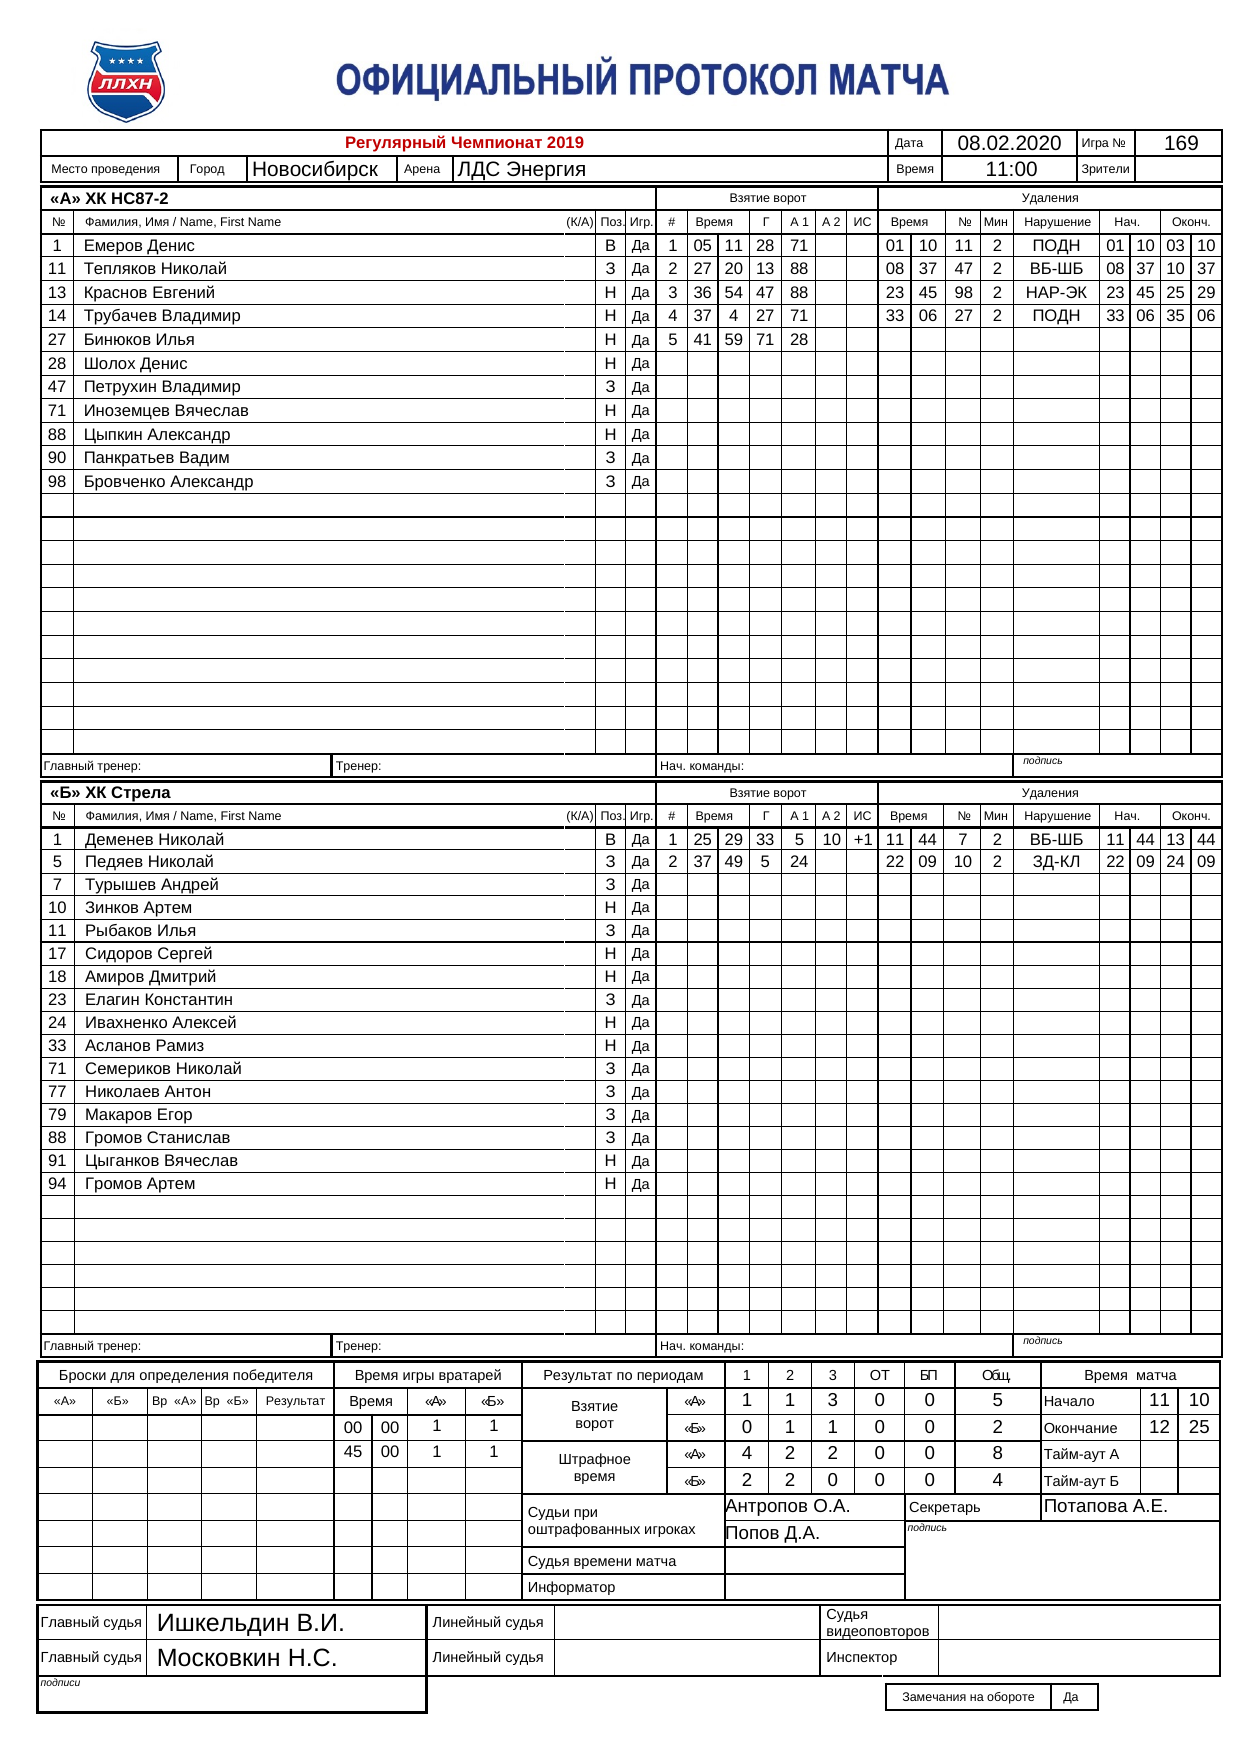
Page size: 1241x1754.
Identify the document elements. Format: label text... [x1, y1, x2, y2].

table_cell Линейный судья [428, 1640, 554, 1675]
table_cell [750, 470, 781, 493]
table_cell [202, 1416, 256, 1440]
table_cell 47 [750, 281, 781, 303]
table_cell [847, 1081, 877, 1103]
table_cell [148, 1416, 201, 1440]
table_cell Г [750, 211, 781, 233]
table_cell [750, 1242, 781, 1264]
table_cell 1 [657, 235, 687, 256]
table_cell [782, 588, 815, 611]
table_cell [596, 565, 625, 587]
table_cell [1100, 1104, 1129, 1126]
table_cell [657, 1219, 687, 1241]
table_cell [1192, 399, 1221, 422]
table_cell [565, 494, 595, 516]
table_cell [847, 730, 877, 753]
table_cell [565, 328, 595, 351]
table_cell [1100, 989, 1129, 1011]
table_cell [626, 612, 655, 634]
table_cell [1100, 470, 1129, 493]
table_cell [750, 588, 781, 611]
table_cell [816, 235, 846, 256]
table_cell [688, 399, 717, 422]
table_cell [912, 1150, 943, 1172]
table_cell [688, 683, 717, 706]
table_cell [750, 1196, 781, 1218]
table_cell [1100, 659, 1129, 682]
table_cell [944, 920, 980, 941]
table_header Регулярный Чемпионат 2019 [42, 131, 887, 155]
table_cell 0 [905, 1389, 954, 1413]
table_cell [883, 1677, 1220, 1681]
table_cell [944, 896, 980, 918]
table_cell 13 [1161, 829, 1190, 849]
table_cell [782, 1288, 815, 1310]
table_cell [946, 518, 980, 540]
table_cell [879, 943, 910, 964]
table_cell [946, 399, 980, 422]
table_cell [782, 1311, 815, 1333]
table_cell [847, 541, 877, 564]
table_cell [1014, 943, 1099, 964]
table_cell 27 [42, 328, 73, 351]
table_cell [42, 1219, 74, 1241]
table_cell [1014, 352, 1099, 374]
table_cell [202, 1521, 256, 1546]
table_cell [879, 1173, 910, 1195]
table_cell [816, 541, 846, 564]
table_cell [1179, 1468, 1219, 1493]
table_cell [148, 1468, 201, 1493]
table_cell ВБ-ШБ [1014, 257, 1099, 280]
table_cell Город [179, 157, 246, 181]
table_cell [626, 565, 655, 587]
table_cell [847, 920, 877, 941]
table_cell Краснов Евгений [74, 281, 564, 303]
table_cell Да [626, 829, 655, 849]
table_cell [1014, 612, 1099, 634]
table_cell 01 [879, 235, 910, 256]
table_cell [202, 1441, 256, 1467]
table_cell [912, 896, 943, 918]
table_cell [847, 1104, 877, 1126]
table_cell [1161, 707, 1190, 729]
table_cell [565, 896, 595, 918]
table_cell [1014, 1058, 1099, 1079]
table_cell [1014, 494, 1099, 516]
table_cell [565, 1311, 595, 1333]
table_cell [879, 470, 910, 493]
table_cell [879, 659, 910, 682]
table_cell [1131, 328, 1160, 351]
table_cell Да [626, 328, 655, 351]
table_cell [1014, 1127, 1099, 1149]
table_cell [565, 659, 595, 682]
table_cell ВБ-ШБ [1014, 829, 1099, 849]
table_cell [719, 541, 749, 564]
table_cell [1100, 636, 1129, 658]
table_cell [335, 1494, 371, 1520]
table_cell [719, 612, 749, 634]
table_cell [657, 612, 687, 634]
table_cell [1192, 588, 1221, 611]
table_cell 88 [782, 281, 815, 303]
table_cell [1100, 920, 1129, 941]
table_cell [202, 1494, 256, 1520]
table_cell [74, 636, 564, 658]
table_cell 10 [1192, 235, 1221, 256]
table_cell [981, 920, 1013, 941]
table_cell 22 [879, 850, 910, 872]
table_cell [750, 730, 781, 753]
table_cell [912, 1265, 943, 1287]
table_cell 45 [335, 1441, 371, 1467]
table_cell [1192, 1035, 1221, 1057]
table_cell [981, 588, 1013, 611]
table_cell [148, 1574, 201, 1599]
table_cell В [596, 235, 625, 256]
table_cell [847, 943, 877, 964]
table_cell [1161, 494, 1190, 516]
table_cell [596, 683, 625, 706]
table_cell 5 [657, 328, 687, 351]
table_cell [816, 1219, 846, 1241]
table_cell [782, 446, 815, 469]
table_cell [847, 874, 877, 895]
table_cell [912, 518, 945, 540]
table_cell [782, 518, 815, 540]
table_cell [93, 1521, 147, 1546]
table_cell [596, 612, 625, 634]
table_cell Н [596, 943, 625, 964]
table_cell [1014, 730, 1099, 753]
table_cell [912, 1173, 943, 1195]
table_cell 79 [42, 1104, 74, 1126]
table_cell (К/А) [565, 211, 595, 233]
table_cell 10 [1161, 257, 1190, 280]
table_header Взятие ворот [657, 783, 877, 803]
table_cell [1192, 636, 1221, 658]
table_cell [981, 1265, 1013, 1287]
table_cell Антропов О.А. [726, 1495, 904, 1520]
table_cell [1192, 1173, 1221, 1195]
table_cell [981, 1196, 1013, 1218]
table_cell [1161, 565, 1190, 587]
table_cell [688, 730, 717, 753]
table_cell Да [626, 1150, 655, 1172]
table_cell НАР-ЭК [1014, 281, 1099, 303]
table_cell [657, 920, 687, 941]
table_cell [1161, 896, 1190, 918]
table_cell 1 [769, 1415, 811, 1440]
table_cell [816, 257, 846, 280]
table_cell «А» [668, 1442, 724, 1467]
table_cell 10 [1179, 1389, 1219, 1413]
table_cell 47 [42, 376, 73, 398]
table_cell [981, 494, 1013, 516]
table_cell Педяев Николай [75, 850, 564, 872]
table_cell [1192, 1288, 1221, 1310]
table_cell [1014, 1035, 1099, 1057]
table_cell [719, 1173, 749, 1195]
table_cell [42, 1242, 74, 1264]
table_cell [688, 707, 717, 729]
table_cell [1100, 1311, 1129, 1333]
table_cell Главный судья [39, 1606, 146, 1639]
table_cell 0 [855, 1389, 904, 1413]
table_cell [782, 1265, 815, 1287]
table_cell 0 [905, 1442, 954, 1467]
table_cell 05 [688, 235, 717, 256]
table_cell [1100, 446, 1129, 469]
table_cell Фамилия, Имя / Name, First Name [74, 211, 565, 233]
table_cell 29 [719, 829, 749, 849]
table_cell [1014, 707, 1099, 729]
table_cell [1192, 1104, 1221, 1126]
table_cell [750, 352, 781, 374]
table_cell [565, 707, 595, 729]
table_cell [782, 1058, 815, 1079]
table_cell [1131, 1104, 1160, 1126]
table_cell [1131, 1012, 1160, 1033]
table_cell 06 [1192, 305, 1221, 327]
table_cell [912, 446, 945, 469]
table_cell [816, 943, 846, 964]
table_cell [750, 707, 781, 729]
table_cell [847, 281, 877, 303]
table_cell [946, 423, 980, 445]
table_cell [879, 1104, 910, 1126]
table_cell [688, 943, 717, 964]
table_cell [1014, 1104, 1099, 1126]
table_cell 7 [944, 829, 980, 849]
table_cell [565, 920, 595, 941]
table_cell 45 [912, 281, 945, 303]
table_cell [1192, 874, 1221, 895]
table_cell [750, 541, 781, 564]
table_cell [719, 943, 749, 964]
table_cell [879, 423, 910, 445]
table_cell [596, 1311, 625, 1333]
table_cell [373, 1574, 407, 1599]
table_cell [912, 1035, 943, 1057]
table_cell [879, 920, 910, 941]
table_cell 44 [1131, 829, 1160, 849]
table_cell [1161, 1265, 1190, 1287]
table_cell [1014, 1012, 1099, 1033]
table_cell [373, 1494, 407, 1520]
table_cell 1 [769, 1389, 811, 1413]
table_cell 11 [1141, 1389, 1177, 1413]
table_cell [816, 518, 846, 540]
table_cell [1161, 659, 1190, 682]
table_header 2 [769, 1363, 811, 1387]
table_cell [1131, 920, 1160, 941]
table_cell Да [626, 399, 655, 422]
table_cell [981, 874, 1013, 895]
table_cell Время [879, 805, 943, 826]
table_cell [847, 1288, 877, 1310]
table_cell [1131, 1035, 1160, 1057]
table_cell [408, 1521, 465, 1546]
table_cell [981, 659, 1013, 682]
table_cell 2 [981, 257, 1013, 280]
table_cell [1100, 423, 1129, 445]
table_cell [335, 1521, 371, 1546]
table_cell [75, 1311, 564, 1333]
table_cell 27 [946, 305, 980, 327]
table_cell [816, 588, 846, 611]
table_cell [816, 494, 846, 516]
table_cell [565, 376, 595, 398]
table_cell [782, 896, 815, 918]
table_cell [981, 328, 1013, 351]
table_cell [565, 966, 595, 987]
table_cell ИС [847, 805, 877, 826]
table_cell «Б» [668, 1415, 724, 1440]
table_header Броски для определения победителя [39, 1363, 333, 1387]
table_cell [373, 1547, 407, 1573]
table_cell [626, 1219, 655, 1241]
table_cell [912, 470, 945, 493]
table_cell [202, 1547, 256, 1573]
table_cell [879, 376, 910, 398]
table_cell [816, 683, 846, 706]
table_cell [750, 659, 781, 682]
table_cell [847, 235, 877, 256]
table_cell [688, 446, 717, 469]
table_cell А 2 [816, 211, 846, 233]
table_cell [1131, 683, 1160, 706]
table_cell 03 [1161, 235, 1190, 256]
table_cell Начало [1042, 1389, 1140, 1413]
table_cell 2 [726, 1468, 768, 1493]
table_cell [657, 1173, 687, 1195]
table_cell [726, 1548, 904, 1573]
table_cell [373, 1521, 407, 1546]
table_cell [782, 943, 815, 964]
table_cell [847, 328, 877, 351]
table_cell [688, 896, 717, 918]
table_cell [879, 565, 910, 587]
table_cell [847, 1196, 877, 1218]
table_cell [847, 399, 877, 422]
table_cell [750, 1311, 781, 1333]
table_cell [596, 730, 625, 753]
table_cell # [657, 805, 687, 826]
table_cell [944, 1104, 980, 1126]
table_cell [688, 1150, 717, 1172]
table_cell [565, 235, 595, 256]
table_cell [75, 1288, 564, 1310]
table_cell [847, 1058, 877, 1079]
table_cell 28 [782, 328, 815, 351]
table_cell 98 [946, 281, 980, 303]
table_cell [1192, 1311, 1221, 1333]
table_cell [782, 1012, 815, 1033]
table_cell [750, 1265, 781, 1287]
table_cell Вр «А» [148, 1389, 201, 1413]
table_cell [981, 1173, 1013, 1195]
table_header Время матча [1042, 1363, 1219, 1387]
table_cell [657, 494, 687, 516]
table_cell [1100, 328, 1129, 351]
table_cell 47 [946, 257, 980, 280]
table_cell [1131, 659, 1160, 682]
table_cell [847, 612, 877, 634]
table_cell 71 [42, 1058, 74, 1079]
table_cell [816, 612, 846, 634]
table_cell [596, 1265, 625, 1287]
table_cell [847, 470, 877, 493]
table_cell [816, 281, 846, 303]
table_cell [1136, 157, 1221, 181]
table_cell [981, 1081, 1013, 1103]
table_cell [816, 874, 846, 895]
table_cell [688, 588, 717, 611]
table_cell [1161, 588, 1190, 611]
table_cell [719, 659, 749, 682]
table_cell [202, 1468, 256, 1493]
table_cell [782, 470, 815, 493]
table_cell [782, 612, 815, 634]
table_cell [946, 376, 980, 398]
table_cell [981, 1104, 1013, 1126]
table_cell [42, 1265, 74, 1287]
table_cell [946, 565, 980, 587]
table_cell [626, 636, 655, 658]
table_cell [750, 1288, 781, 1310]
table_cell [782, 874, 815, 895]
table_cell [719, 1265, 749, 1287]
table_cell [981, 399, 1013, 422]
table_cell З [596, 257, 625, 280]
table_cell [981, 1219, 1013, 1241]
table_cell 3 [657, 281, 687, 303]
table_cell [688, 659, 717, 682]
table_cell [565, 588, 595, 611]
table_cell [148, 1547, 201, 1573]
table_cell [782, 352, 815, 374]
table_cell [981, 1288, 1013, 1310]
table_cell [719, 1311, 749, 1333]
table_cell [657, 943, 687, 964]
table_header Игра № [1078, 131, 1134, 155]
table_cell [1131, 565, 1160, 587]
table_cell [657, 874, 687, 895]
table_cell [1192, 1265, 1221, 1287]
table_header Результат по периодам [523, 1363, 724, 1387]
table_cell Трубачев Владимир [74, 305, 564, 327]
table_cell Н [596, 305, 625, 327]
table_cell [946, 588, 980, 611]
table_cell [408, 1468, 465, 1493]
table_cell [750, 446, 781, 469]
table_cell Результат [257, 1389, 333, 1413]
table_cell Тайм-аут Б [1042, 1468, 1140, 1493]
table_cell 1 [726, 1389, 768, 1413]
table_cell [74, 730, 564, 753]
table_cell Судьи при оштрафованных игроках [523, 1495, 724, 1546]
table_cell З [596, 850, 625, 872]
table_cell Судья времени матча [523, 1548, 724, 1573]
table_cell [816, 565, 846, 587]
table_cell [750, 943, 781, 964]
table_cell [816, 399, 846, 422]
table_cell [39, 1441, 92, 1467]
table_header Взятие ворот [657, 188, 877, 209]
table_cell 00 [373, 1441, 407, 1467]
table_cell [1161, 1311, 1190, 1333]
table_cell [939, 1640, 1219, 1675]
table_cell [1014, 1242, 1099, 1264]
table_cell [1014, 1081, 1099, 1103]
table_cell [750, 518, 781, 540]
table_cell Панкратьев Вадим [74, 446, 564, 469]
table_cell [912, 352, 945, 374]
table_cell [750, 1058, 781, 1079]
table_cell [75, 1242, 564, 1264]
table_cell Асланов Рамиз [75, 1035, 564, 1057]
table_cell [816, 1288, 846, 1310]
table_cell [981, 518, 1013, 540]
table_cell [750, 1012, 781, 1033]
table_cell [93, 1574, 147, 1599]
table_cell ПОДН [1014, 305, 1099, 327]
table_cell [750, 920, 781, 941]
table_cell З [596, 1127, 625, 1149]
table_cell [565, 423, 595, 445]
table_cell [944, 943, 980, 964]
table_cell [1131, 399, 1160, 422]
table_cell [912, 683, 945, 706]
table_cell [688, 636, 717, 658]
table_cell [596, 588, 625, 611]
table_cell 71 [42, 399, 73, 422]
table_cell 06 [912, 305, 945, 327]
table_cell [719, 730, 749, 753]
table_cell Время [688, 211, 749, 233]
table_cell [657, 565, 687, 587]
table_cell 33 [1100, 305, 1129, 327]
table_cell [1014, 989, 1099, 1011]
table_cell [626, 588, 655, 611]
table_cell [879, 1265, 910, 1287]
table_cell [42, 730, 73, 753]
table_cell 18 [42, 966, 74, 987]
table_cell [981, 565, 1013, 587]
table_cell Мин [981, 211, 1013, 233]
table_cell 2 [769, 1442, 811, 1467]
table_cell [750, 1127, 781, 1149]
table_cell [74, 683, 564, 706]
table_cell [912, 612, 945, 634]
table_cell [946, 636, 980, 658]
picture [5, 28, 1179, 129]
table_cell [565, 281, 595, 303]
table_cell [42, 707, 73, 729]
table_cell [847, 989, 877, 1011]
table_cell [782, 1196, 815, 1218]
table_cell [657, 376, 687, 398]
table_cell Тренер: [333, 755, 655, 776]
table_cell [1192, 494, 1221, 516]
table_cell [750, 399, 781, 422]
table_cell 27 [750, 305, 781, 327]
table_cell 23 [42, 989, 74, 1011]
table_cell [1161, 328, 1190, 351]
table_cell [912, 1242, 943, 1264]
table_cell [981, 612, 1013, 634]
table_cell [847, 707, 877, 729]
table_cell [466, 1574, 521, 1599]
table_cell [847, 1242, 877, 1264]
table_cell Время [889, 157, 941, 181]
table_cell [93, 1468, 147, 1493]
table_cell [1014, 518, 1099, 540]
table_cell [944, 1311, 980, 1333]
table_cell [944, 1081, 980, 1103]
table_cell 08 [879, 257, 910, 280]
table_cell [565, 257, 595, 280]
table_cell 28 [42, 352, 73, 374]
table_cell [596, 636, 625, 658]
table_cell [1100, 1196, 1129, 1218]
table_cell [1014, 541, 1099, 564]
table_cell Окончание [1042, 1415, 1140, 1440]
table_cell [148, 1441, 201, 1467]
table_cell [782, 707, 815, 729]
table_cell [688, 565, 717, 587]
table_cell [1131, 943, 1160, 964]
table_cell [688, 376, 717, 398]
table_cell [912, 1196, 943, 1218]
table_cell [688, 1035, 717, 1057]
table_cell [750, 636, 781, 658]
table_header «А» ХК HC87-2 [42, 188, 655, 209]
table_cell 00 [335, 1416, 371, 1440]
table_cell Н [596, 1035, 625, 1057]
table_cell 2 [657, 257, 687, 280]
table_cell [466, 1494, 521, 1520]
table_cell 88 [42, 423, 73, 445]
table_cell Н [596, 423, 625, 445]
table_cell Н [596, 1012, 625, 1033]
table_cell [555, 1640, 819, 1675]
table_cell [1131, 966, 1160, 987]
table_cell Тепляков Николай [74, 257, 564, 280]
table_cell [912, 1058, 943, 1079]
table_cell подписи [39, 1677, 425, 1711]
table_cell подпись [1014, 755, 1221, 776]
table_cell [565, 1081, 595, 1103]
table_cell Ишкельдин В.И. [147, 1606, 425, 1639]
table_cell [626, 1311, 655, 1333]
table_cell [719, 1104, 749, 1126]
table_cell [912, 1081, 943, 1103]
table_cell Нарушение [1014, 211, 1099, 233]
table_cell [719, 1035, 749, 1057]
table_cell [565, 683, 595, 706]
table_cell [719, 989, 749, 1011]
table_cell [1100, 565, 1129, 587]
table_cell [1161, 1288, 1190, 1310]
table_cell [1100, 1035, 1129, 1057]
table_cell Да [626, 1012, 655, 1033]
table_header ОТ [855, 1363, 904, 1387]
table_cell [657, 541, 687, 564]
table_cell [74, 588, 564, 611]
table_cell [816, 1035, 846, 1057]
table_cell [1131, 1219, 1160, 1241]
table_cell [565, 1219, 595, 1241]
table_cell Да [626, 1127, 655, 1149]
table_cell [1131, 423, 1160, 445]
table_cell [1100, 518, 1129, 540]
table_cell «Б» [668, 1468, 724, 1493]
table_cell [912, 376, 945, 398]
table_cell [1192, 565, 1221, 587]
table_cell [626, 1265, 655, 1287]
table_cell [750, 423, 781, 445]
table_cell Мин [981, 805, 1013, 826]
table_cell Да [626, 235, 655, 256]
table_cell [782, 989, 815, 1011]
table_cell [626, 1196, 655, 1218]
table_cell 29 [1192, 281, 1221, 303]
table_cell 7 [42, 874, 74, 895]
table_cell [626, 730, 655, 753]
table_header 1 [726, 1363, 768, 1387]
table_cell Попов Д.А. [726, 1521, 904, 1546]
table_cell [847, 257, 877, 280]
table_cell [981, 1150, 1013, 1172]
table_cell Да [626, 281, 655, 303]
table_cell Н [596, 966, 625, 987]
table_cell [944, 1196, 980, 1218]
table_cell № [42, 805, 74, 826]
table_cell 13 [750, 257, 781, 280]
table_cell [912, 966, 943, 987]
table_cell [565, 1242, 595, 1264]
table_cell 37 [1192, 257, 1221, 280]
table_cell 11 [719, 235, 749, 256]
table_cell [750, 1219, 781, 1241]
table_cell [42, 494, 73, 516]
table_cell [1192, 1012, 1221, 1033]
table_cell [657, 989, 687, 1011]
table_cell [1014, 446, 1099, 469]
table_cell [816, 470, 846, 493]
table_header Общ. [956, 1363, 1040, 1387]
table_cell [1131, 1173, 1160, 1195]
table_cell [912, 328, 945, 351]
table_cell [782, 1219, 815, 1241]
table_cell [1161, 1196, 1190, 1218]
table_cell [719, 376, 749, 398]
table_cell 71 [782, 235, 815, 256]
table_cell [93, 1441, 147, 1467]
table_cell [42, 683, 73, 706]
table_cell [847, 588, 877, 611]
table_cell [981, 446, 1013, 469]
table_cell [565, 1173, 595, 1195]
table_cell [42, 1311, 74, 1333]
table_cell [565, 730, 595, 753]
table_cell Г [750, 805, 781, 826]
table_cell [1014, 1196, 1099, 1218]
table_cell 10 [816, 829, 846, 849]
table_cell [1014, 636, 1099, 658]
table_cell [912, 659, 945, 682]
table_cell 41 [688, 328, 717, 351]
table_cell [816, 1265, 846, 1287]
table_cell [750, 565, 781, 587]
table_cell [1192, 423, 1221, 445]
table_cell 37 [912, 257, 945, 280]
table_cell [657, 1081, 687, 1103]
table_cell [847, 376, 877, 398]
table_cell 2 [981, 305, 1013, 327]
table_cell [1192, 376, 1221, 398]
table_cell Макаров Егор [75, 1104, 564, 1126]
table_cell [1192, 920, 1221, 941]
table_cell З [596, 989, 625, 1011]
table_cell [1192, 1058, 1221, 1079]
table_cell Бинюков Илья [74, 328, 564, 351]
table_cell [1161, 1219, 1190, 1241]
table_cell [719, 1242, 749, 1264]
table_cell [750, 683, 781, 706]
table_cell З [596, 1081, 625, 1103]
table_cell [93, 1494, 147, 1520]
table_cell 1 [42, 829, 74, 849]
table_cell [257, 1574, 333, 1599]
table_cell З [596, 1058, 625, 1079]
table_cell Зрители [1078, 157, 1134, 181]
table_cell [1131, 896, 1160, 918]
table_cell 22 [1100, 850, 1129, 872]
table_cell [657, 1265, 687, 1287]
table_cell 11:00 [943, 157, 1076, 181]
table_cell Штрафное время [523, 1442, 666, 1493]
table_cell 11 [42, 920, 74, 941]
table_cell [1014, 423, 1099, 445]
table_cell 14 [42, 305, 73, 327]
table_cell [688, 920, 717, 941]
table_cell 23 [879, 281, 910, 303]
table_cell [944, 874, 980, 895]
table_cell [688, 612, 717, 634]
table_cell [719, 707, 749, 729]
table_cell [657, 1242, 687, 1264]
table_cell [257, 1441, 333, 1467]
table_cell Нач. команды: [657, 755, 1012, 776]
table_cell Да [626, 1058, 655, 1079]
table_cell [565, 989, 595, 1011]
table_cell [1100, 1058, 1129, 1079]
table_cell [74, 612, 564, 634]
table_cell [719, 494, 749, 516]
table_cell [596, 1288, 625, 1310]
table_cell [847, 1219, 877, 1241]
table_cell 5 [956, 1389, 1040, 1413]
table_cell +1 [847, 829, 877, 849]
table_cell [596, 1242, 625, 1264]
table_cell # [657, 211, 687, 233]
table_cell Московкин Н.С. [147, 1640, 425, 1675]
table_cell [981, 541, 1013, 564]
table_cell [565, 1196, 595, 1218]
table_cell [719, 352, 749, 374]
table_cell [981, 1242, 1013, 1264]
table_cell [42, 518, 73, 540]
table_cell [657, 1035, 687, 1057]
table_cell [565, 874, 595, 895]
table_cell [879, 1058, 910, 1079]
table_cell [782, 541, 815, 564]
table_cell Цыганков Вячеслав [75, 1150, 564, 1172]
table_cell [1131, 494, 1160, 516]
table_cell [782, 920, 815, 941]
table_cell Главный судья [39, 1640, 146, 1675]
table_cell [39, 1521, 92, 1546]
table_cell [626, 1288, 655, 1310]
table_cell [1100, 376, 1129, 398]
table_cell [148, 1494, 201, 1520]
table_cell [782, 376, 815, 398]
table_cell 25 [1179, 1415, 1219, 1440]
table_header Дата [889, 131, 941, 155]
table_cell [1192, 730, 1221, 753]
table_cell [75, 1219, 564, 1241]
table_cell [782, 1242, 815, 1264]
table_cell [688, 1127, 717, 1149]
table_cell Нач. [1100, 211, 1160, 233]
table_cell [719, 446, 749, 469]
table_cell [148, 1521, 201, 1546]
table_cell Н [596, 896, 625, 918]
table_cell Время [879, 211, 945, 233]
table_cell 11 [879, 829, 910, 849]
table_cell № [946, 211, 980, 233]
table_cell [257, 1521, 333, 1546]
table_cell [1192, 328, 1221, 351]
table_cell [981, 707, 1013, 729]
table_cell [1161, 943, 1190, 964]
table_cell [912, 494, 945, 516]
table_cell 2 [981, 829, 1013, 849]
table_cell 10 [944, 850, 980, 872]
table_cell [1131, 612, 1160, 634]
table_cell 4 [657, 305, 687, 327]
table_cell [1192, 1242, 1221, 1264]
table_cell [816, 1242, 846, 1264]
table_cell Игр. [626, 805, 655, 826]
table_cell ПОДН [1014, 235, 1099, 256]
table_cell [944, 1150, 980, 1172]
table_cell [912, 1311, 943, 1333]
table_cell [1192, 683, 1221, 706]
table_cell [1161, 1173, 1190, 1195]
table_cell [1100, 683, 1129, 706]
table_cell [879, 683, 910, 706]
table_cell [816, 305, 846, 327]
table_cell [879, 588, 910, 611]
table_cell [1192, 1219, 1221, 1241]
table_cell [565, 352, 595, 374]
table_cell 37 [1131, 257, 1160, 280]
table_cell [39, 1574, 92, 1599]
table_cell Н [596, 328, 625, 351]
table_cell Инспектор [821, 1640, 938, 1675]
table_cell [565, 636, 595, 658]
table_cell [626, 494, 655, 516]
table_cell [782, 1104, 815, 1126]
table_cell З [596, 874, 625, 895]
table_cell [847, 1127, 877, 1149]
table_cell [1161, 612, 1190, 634]
table_cell Н [596, 352, 625, 374]
table_cell [816, 966, 846, 987]
table_cell Да [626, 1081, 655, 1103]
table_cell [1131, 541, 1160, 564]
table_cell [981, 966, 1013, 987]
table_cell [1131, 1196, 1160, 1218]
table_cell [782, 659, 815, 682]
table_cell Потапова А.Е. [1042, 1495, 1219, 1520]
table_cell [944, 1242, 980, 1264]
table_cell [816, 376, 846, 398]
table_cell [1100, 1127, 1129, 1149]
table_cell Да [626, 850, 655, 872]
table_cell [93, 1416, 147, 1440]
table_cell [1161, 636, 1190, 658]
table_cell Секретарь [906, 1495, 1040, 1520]
table_cell [42, 541, 73, 564]
table_cell [1131, 1242, 1160, 1264]
table_cell [1161, 1104, 1190, 1126]
table_cell [565, 1104, 595, 1126]
table_cell [626, 659, 655, 682]
table_cell [657, 470, 687, 493]
table_cell [565, 1035, 595, 1057]
table_cell [912, 1012, 943, 1033]
table_cell Взятие ворот [523, 1389, 666, 1440]
table_cell Игр. [626, 211, 655, 233]
table_cell № [42, 211, 73, 233]
table_cell Поз. [596, 211, 625, 233]
table_cell [1014, 565, 1099, 587]
table_cell [74, 494, 564, 516]
table_cell [39, 1494, 92, 1520]
table_cell [981, 896, 1013, 918]
table_cell [688, 1058, 717, 1079]
table_cell [1014, 376, 1099, 398]
table_cell [1161, 920, 1190, 941]
table_cell Николаев Антон [75, 1081, 564, 1103]
table_cell [565, 565, 595, 587]
table_cell [981, 1012, 1013, 1033]
table_cell [750, 874, 781, 895]
table_cell 77 [42, 1081, 74, 1103]
table_cell 08 [1100, 257, 1129, 280]
table_cell [688, 874, 717, 895]
table_cell [816, 352, 846, 374]
table_cell Нач. [1100, 805, 1160, 826]
table_cell [1161, 399, 1190, 422]
table_cell 33 [750, 829, 781, 849]
table_cell [847, 305, 877, 327]
table_cell [750, 1104, 781, 1126]
table_cell «А» [39, 1389, 92, 1413]
table_cell [39, 1468, 92, 1493]
table_cell [75, 1265, 564, 1287]
table_cell [847, 636, 877, 658]
table_cell Линейный судья [428, 1606, 554, 1639]
table_cell [944, 989, 980, 1011]
table_cell Оконч. [1161, 805, 1221, 826]
table_cell [816, 659, 846, 682]
table_cell Да [626, 943, 655, 964]
table_cell [816, 1081, 846, 1103]
table_cell [1161, 730, 1190, 753]
table_cell Громов Станислав [75, 1127, 564, 1149]
table_cell Новосибирск [248, 157, 396, 181]
table_cell [750, 612, 781, 634]
table_cell (К/А) [565, 805, 595, 826]
table_cell [847, 423, 877, 445]
table_cell Место проведения [42, 157, 177, 181]
table_cell [1161, 376, 1190, 398]
table_cell [750, 896, 781, 918]
table_cell [719, 920, 749, 941]
table_cell 59 [719, 328, 749, 351]
table_cell [879, 541, 910, 564]
table_cell [688, 1012, 717, 1033]
table_cell [847, 659, 877, 682]
table_cell [1100, 494, 1129, 516]
table_cell [981, 423, 1013, 445]
table_cell [688, 1311, 717, 1333]
table_cell [816, 1012, 846, 1033]
table_cell 4 [719, 305, 749, 327]
table_cell [879, 352, 910, 374]
table_cell [750, 966, 781, 987]
table_cell [657, 1288, 687, 1310]
table_cell [657, 683, 687, 706]
table_cell 0 [855, 1415, 904, 1440]
table_cell [1192, 1081, 1221, 1103]
table_cell 12 [1141, 1415, 1177, 1440]
table_cell 11 [42, 257, 73, 280]
table_cell [879, 446, 910, 469]
table_cell [912, 541, 945, 564]
table_cell Да [626, 874, 655, 895]
table_cell 2 [981, 281, 1013, 303]
table_cell [466, 1521, 521, 1546]
table_cell [1192, 659, 1221, 682]
table_cell 20 [719, 257, 749, 280]
table_cell [719, 636, 749, 658]
table_cell [944, 1012, 980, 1033]
table_cell [1100, 1288, 1129, 1310]
table_cell Нач. команды: [657, 1335, 1012, 1356]
table_cell [1014, 920, 1099, 941]
table_cell 44 [1192, 829, 1221, 849]
table_cell Нарушение [1014, 805, 1099, 826]
table_header Замечания на обороте [887, 1685, 1050, 1709]
table_cell [750, 1035, 781, 1057]
table_cell 11 [1100, 829, 1129, 849]
table_cell Да [626, 1104, 655, 1126]
table_cell 91 [42, 1150, 74, 1172]
table_cell [879, 707, 910, 729]
table_cell [1131, 1150, 1160, 1172]
table_cell [1014, 683, 1099, 706]
table_cell [1100, 966, 1129, 987]
table_cell 1 [408, 1416, 465, 1440]
table_cell [408, 1494, 465, 1520]
table_cell [688, 1173, 717, 1195]
table_cell [1131, 470, 1160, 493]
table_cell 2 [981, 850, 1013, 872]
table_cell [626, 541, 655, 564]
table_cell Иноземцев Вячеслав [74, 399, 564, 422]
table_cell [626, 683, 655, 706]
table_cell [1014, 966, 1099, 987]
table_cell [565, 1265, 595, 1287]
table_cell [719, 1058, 749, 1079]
table_cell Да [626, 1173, 655, 1195]
table_cell Да [626, 352, 655, 374]
table_cell 13 [42, 281, 73, 303]
table_cell [816, 1196, 846, 1218]
table_cell [719, 1150, 749, 1172]
table_cell [466, 1547, 521, 1573]
table_cell [879, 328, 910, 351]
table_cell [944, 1035, 980, 1057]
table_cell [596, 1196, 625, 1218]
table_cell Да [626, 470, 655, 493]
table_cell [912, 399, 945, 422]
table_cell [879, 896, 910, 918]
table_cell [657, 1311, 687, 1333]
table_cell Петрухин Владимир [74, 376, 564, 398]
table_cell 54 [719, 281, 749, 303]
table_cell [782, 1150, 815, 1172]
table_cell подпись [1014, 1335, 1221, 1356]
table_cell [782, 1127, 815, 1149]
table_cell [1161, 446, 1190, 469]
table_cell [657, 1150, 687, 1172]
table_cell [816, 989, 846, 1011]
table_cell «Б» [93, 1389, 147, 1413]
table_cell [335, 1547, 371, 1573]
table_cell [1131, 874, 1160, 895]
table_cell [879, 1288, 910, 1310]
table_cell [750, 1173, 781, 1195]
table_cell [981, 376, 1013, 398]
table_cell 0 [855, 1442, 904, 1467]
table_cell 1 [466, 1416, 521, 1440]
table_cell [879, 989, 910, 1011]
table_cell [946, 494, 980, 516]
table_cell [944, 1058, 980, 1079]
table_cell [1192, 446, 1221, 469]
table_cell [74, 565, 564, 587]
table_cell [1161, 1242, 1190, 1264]
table_cell ЛДС Энергия [454, 157, 887, 181]
table_cell 1 [466, 1441, 521, 1467]
table_cell [42, 1288, 74, 1310]
table_cell [944, 1173, 980, 1195]
table_cell 88 [42, 1127, 74, 1149]
table_cell [912, 1288, 943, 1310]
table_cell [750, 494, 781, 516]
table_cell [1192, 989, 1221, 1011]
table_cell [944, 1265, 980, 1287]
table_cell [42, 588, 73, 611]
table_cell [257, 1547, 333, 1573]
table_cell [1161, 1035, 1190, 1057]
table_cell Семериков Николай [75, 1058, 564, 1079]
table_cell Время [335, 1389, 407, 1413]
table_cell [408, 1547, 465, 1573]
table_cell [750, 989, 781, 1011]
table_cell [1100, 874, 1129, 895]
table_cell [74, 541, 564, 564]
table_cell 2 [657, 850, 687, 872]
table_cell [688, 1288, 717, 1310]
table_cell [565, 305, 595, 327]
table_cell Фамилия, Имя / Name, First Name [75, 805, 565, 826]
table_cell [1014, 328, 1099, 351]
table_cell [946, 328, 980, 351]
table_cell [981, 730, 1013, 753]
table_cell [1014, 470, 1099, 493]
table_cell [688, 423, 717, 445]
table_cell Да [626, 1035, 655, 1057]
table_cell [912, 730, 945, 753]
table_cell [1161, 541, 1190, 564]
table_cell [726, 1575, 904, 1599]
table_cell [1141, 1468, 1177, 1493]
table_cell [596, 494, 625, 516]
table_cell А 1 [782, 211, 815, 233]
table_cell ИС [847, 211, 877, 233]
table_cell Да [626, 305, 655, 327]
table_cell [657, 707, 687, 729]
table_cell [1192, 943, 1221, 964]
table_cell [657, 518, 687, 540]
table_cell [688, 494, 717, 516]
table_cell [1100, 352, 1129, 374]
table_cell [1131, 1288, 1160, 1310]
table_cell [816, 1150, 846, 1172]
table_cell [42, 1196, 74, 1218]
table_cell [816, 1311, 846, 1333]
table_cell [1100, 707, 1129, 729]
table_cell [1100, 588, 1129, 611]
table_cell [879, 1012, 910, 1033]
table_cell [1100, 1265, 1129, 1287]
table_cell Деменев Николай [75, 829, 564, 849]
table_cell [565, 943, 595, 964]
table_cell [565, 1127, 595, 1149]
table_cell [1161, 683, 1190, 706]
table_cell [1099, 1682, 1220, 1711]
table_cell [946, 541, 980, 564]
table_cell 88 [782, 257, 815, 280]
table_cell [719, 1081, 749, 1103]
table_cell Да [626, 376, 655, 398]
table_cell 36 [688, 281, 717, 303]
table_cell [688, 1081, 717, 1103]
table_cell 24 [782, 850, 815, 872]
table_cell [408, 1574, 465, 1599]
table_cell [939, 1606, 1219, 1639]
table_cell [912, 920, 943, 941]
table_cell [1014, 1288, 1099, 1310]
table_cell Зинков Артем [75, 896, 564, 918]
table_cell [981, 1035, 1013, 1057]
table_cell [847, 683, 877, 706]
table_cell 1 [42, 235, 73, 256]
table_cell Сидоров Сергей [75, 943, 564, 964]
table_cell Громов Артем [75, 1173, 564, 1195]
table_cell З [596, 446, 625, 469]
table_cell [1014, 659, 1099, 682]
table_cell [1100, 1081, 1129, 1103]
table_cell [912, 588, 945, 611]
table_cell [750, 1150, 781, 1172]
table_cell [39, 1547, 92, 1573]
table_cell [946, 707, 980, 729]
table_cell [879, 1081, 910, 1103]
table_cell [782, 1035, 815, 1057]
table_cell [657, 399, 687, 422]
table_cell [1014, 1265, 1099, 1287]
table_cell [879, 494, 910, 516]
table_cell [1161, 1150, 1190, 1172]
table_cell [782, 494, 815, 516]
table_cell Тайм-аут А [1042, 1441, 1140, 1467]
table_cell [847, 446, 877, 469]
table_cell [1100, 1242, 1129, 1264]
table_cell 25 [688, 829, 717, 849]
table_cell Да [626, 446, 655, 469]
table_cell [782, 399, 815, 422]
table_cell [816, 446, 846, 469]
table_header Удаления [879, 188, 1221, 209]
table_cell 49 [719, 850, 749, 872]
table_cell [719, 966, 749, 987]
table_cell [879, 730, 910, 753]
table_cell [688, 518, 717, 540]
table_cell [1192, 612, 1221, 634]
table_cell [657, 966, 687, 987]
table_cell [1014, 1311, 1099, 1333]
table_cell [750, 1081, 781, 1103]
table_cell 0 [855, 1468, 904, 1493]
table_cell [879, 1127, 910, 1149]
table_cell [946, 730, 980, 753]
table_cell [719, 423, 749, 445]
table_cell [879, 966, 910, 987]
table_cell [1161, 1127, 1190, 1149]
table_cell [750, 376, 781, 398]
table_cell [1131, 352, 1160, 374]
table_cell [1014, 588, 1099, 611]
table_cell 10 [42, 896, 74, 918]
table_cell 06 [1131, 305, 1160, 327]
table_cell [657, 1196, 687, 1218]
table_cell [42, 636, 73, 658]
table_cell Н [596, 399, 625, 422]
table_cell [657, 588, 687, 611]
table_cell 2 [812, 1442, 854, 1467]
table_cell [565, 1150, 595, 1172]
table_cell 2 [956, 1415, 1040, 1440]
table_cell [719, 1219, 749, 1241]
table_cell Цыпкин Александр [74, 423, 564, 445]
table_cell А 1 [782, 805, 815, 826]
table_header 3 [812, 1363, 854, 1387]
table_cell Турышев Андрей [75, 874, 564, 895]
table_cell [688, 352, 717, 374]
table_cell [1014, 399, 1099, 422]
table_cell Арена [398, 157, 452, 181]
table_cell [981, 943, 1013, 964]
table_cell Н [596, 1150, 625, 1172]
table_cell Н [596, 281, 625, 303]
table_cell [847, 352, 877, 374]
table_cell Время [688, 805, 749, 826]
table_cell [1131, 588, 1160, 611]
table_cell [946, 683, 980, 706]
table_cell 4 [956, 1468, 1040, 1493]
table_cell [1014, 1173, 1099, 1195]
table_cell [657, 1127, 687, 1149]
table_cell [719, 683, 749, 706]
table_header Да [1052, 1685, 1097, 1709]
table_cell [847, 896, 877, 918]
table_cell Шолох Денис [74, 352, 564, 374]
table_cell 37 [688, 850, 717, 872]
table_cell [257, 1468, 333, 1493]
table_cell [1161, 518, 1190, 540]
table_cell [565, 446, 595, 469]
table_cell [719, 1012, 749, 1033]
table_cell Елагин Константин [75, 989, 564, 1011]
table_cell [596, 541, 625, 564]
table_cell [1131, 1127, 1160, 1149]
table_cell [879, 874, 910, 895]
table_cell [912, 943, 943, 964]
table_cell ЗД-КЛ [1014, 850, 1099, 872]
table_cell [912, 1104, 943, 1126]
table_cell [1100, 541, 1129, 564]
table_cell [1192, 1196, 1221, 1218]
table_cell 0 [812, 1468, 854, 1493]
table_cell [944, 1219, 980, 1241]
table_cell [782, 565, 815, 587]
table_cell [1131, 1058, 1160, 1079]
table_cell Тренер: [333, 1335, 655, 1356]
table_cell [1161, 966, 1190, 987]
table_header 169 [1136, 131, 1221, 155]
table_cell [981, 1127, 1013, 1149]
table_cell [257, 1494, 333, 1520]
table_cell [847, 966, 877, 987]
table_cell [782, 636, 815, 658]
table_cell [1161, 470, 1190, 493]
table_cell Да [626, 920, 655, 941]
table_cell [946, 446, 980, 469]
table_cell [1192, 541, 1221, 564]
table_cell [1192, 896, 1221, 918]
table_cell Информатор [523, 1575, 724, 1599]
table_cell [1014, 1150, 1099, 1172]
table_cell 33 [879, 305, 910, 327]
table_cell Главный тренер: [42, 755, 330, 776]
table_cell [688, 1104, 717, 1126]
table_cell Емеров Денис [74, 235, 564, 256]
table_cell [596, 518, 625, 540]
table_cell [1192, 352, 1221, 374]
table_cell [912, 636, 945, 658]
table_cell [847, 1035, 877, 1057]
table_cell 27 [688, 257, 717, 280]
table_cell подпись [906, 1522, 1219, 1599]
table_cell [1192, 966, 1221, 987]
table_cell [1131, 376, 1160, 398]
table_cell 09 [912, 850, 943, 872]
table_cell [847, 1265, 877, 1287]
table_cell [816, 850, 846, 872]
table_cell [816, 730, 846, 753]
table_cell В [596, 829, 625, 849]
table_cell Поз. [596, 805, 625, 826]
table_cell «Б » [466, 1389, 521, 1413]
table_cell [719, 896, 749, 918]
table_cell [912, 1127, 943, 1149]
table_cell Да [626, 257, 655, 280]
table_cell [981, 1311, 1013, 1333]
table_cell [1179, 1441, 1219, 1467]
table_cell [1131, 636, 1160, 658]
table_cell Амиров Дмитрий [75, 966, 564, 987]
table_cell [1131, 707, 1160, 729]
table_cell Главный тренер: [42, 1335, 330, 1356]
table_cell [719, 874, 749, 895]
table_cell [847, 1012, 877, 1033]
table_cell [912, 565, 945, 587]
table_cell 2 [769, 1468, 811, 1493]
table_cell [657, 423, 687, 445]
table_cell [879, 1242, 910, 1264]
table_cell 10 [912, 235, 945, 256]
table_cell [74, 707, 564, 729]
table_cell [1161, 1081, 1190, 1103]
table_cell [466, 1468, 521, 1493]
table_cell [816, 423, 846, 445]
table_cell [335, 1574, 371, 1599]
table_cell [816, 636, 846, 658]
table_cell [1100, 896, 1129, 918]
table_cell 94 [42, 1173, 74, 1195]
table_cell А 2 [816, 805, 846, 826]
table_cell [719, 518, 749, 540]
table_cell [688, 1265, 717, 1287]
table_cell [657, 1058, 687, 1079]
table_cell [1100, 1219, 1129, 1241]
table_cell [74, 518, 564, 540]
table_cell 33 [42, 1035, 74, 1057]
table_header Время игры вратарей [335, 1363, 521, 1387]
table_cell [74, 659, 564, 682]
table_cell [657, 659, 687, 682]
table_cell 35 [1161, 305, 1190, 327]
table_cell [782, 730, 815, 753]
table_cell «А» [668, 1389, 724, 1413]
table_cell 01 [1100, 235, 1129, 256]
table_cell [1014, 1219, 1099, 1241]
table_cell 1 [812, 1415, 854, 1440]
table_cell [719, 1127, 749, 1149]
table_cell [719, 470, 749, 493]
table_cell 0 [905, 1468, 954, 1493]
table_cell [75, 1196, 564, 1218]
table_cell [719, 588, 749, 611]
table_cell [912, 874, 943, 895]
table_cell [1014, 896, 1099, 918]
table_cell [1131, 1081, 1160, 1103]
table_cell 8 [956, 1442, 1040, 1467]
table_cell [1131, 446, 1160, 469]
table_cell [1100, 730, 1129, 753]
table_cell [1161, 1058, 1190, 1079]
table_cell [879, 612, 910, 634]
table_cell [1100, 399, 1129, 422]
table_cell [626, 707, 655, 729]
table_cell [688, 541, 717, 564]
table_cell [946, 352, 980, 374]
table_cell [1100, 1012, 1129, 1033]
table_cell З [596, 470, 625, 493]
table_cell Оконч. [1161, 211, 1221, 233]
table_cell Бровченко Александр [74, 470, 564, 493]
table_cell [847, 1311, 877, 1333]
table_cell [1131, 518, 1160, 540]
table_cell [946, 612, 980, 634]
table_cell [257, 1416, 333, 1440]
table_cell [816, 1058, 846, 1079]
table_cell [944, 966, 980, 987]
table_cell [565, 1288, 595, 1310]
table_cell [93, 1547, 147, 1573]
table_cell [879, 1196, 910, 1218]
table_cell [912, 707, 945, 729]
table_cell [879, 1035, 910, 1057]
table_cell 98 [42, 470, 73, 493]
table_cell [657, 1012, 687, 1033]
table_cell 17 [42, 943, 74, 964]
table_cell 10 [1131, 235, 1160, 256]
table_cell 45 [1131, 281, 1160, 303]
table_cell [657, 896, 687, 918]
table_cell [847, 1173, 877, 1195]
table_cell [816, 1127, 846, 1149]
table_cell [879, 1150, 910, 1172]
table_cell [946, 659, 980, 682]
table_cell № [944, 805, 980, 826]
table_cell Ивахненко Алексей [75, 1012, 564, 1033]
table_cell 24 [1161, 850, 1190, 872]
table_cell [1131, 730, 1160, 753]
table_cell Вр «Б» [202, 1389, 256, 1413]
table_cell [688, 470, 717, 493]
table_cell [596, 707, 625, 729]
table_cell [719, 1196, 749, 1218]
table_cell [981, 636, 1013, 658]
table_cell [1131, 1311, 1160, 1333]
table_cell [1161, 874, 1190, 895]
table_cell 71 [782, 305, 815, 327]
table_cell [657, 730, 687, 753]
table_cell [42, 612, 73, 634]
table_cell 00 [373, 1416, 407, 1440]
table_cell [879, 1219, 910, 1241]
table_cell [565, 612, 595, 634]
table_cell [816, 1104, 846, 1126]
table_cell [565, 399, 595, 422]
table_cell [782, 1173, 815, 1195]
table_cell 1 [657, 829, 687, 849]
table_cell [1192, 1150, 1221, 1172]
table_cell [688, 1196, 717, 1218]
table_cell [912, 1219, 943, 1241]
table_cell [202, 1574, 256, 1599]
table_cell [816, 1173, 846, 1195]
table_cell [555, 1606, 819, 1639]
table_cell [847, 494, 877, 516]
table_cell 44 [912, 829, 943, 849]
table_header Удаления [879, 783, 1221, 803]
table_cell [847, 1150, 877, 1172]
table_cell [879, 1311, 910, 1333]
table_cell [1100, 1173, 1129, 1195]
table_cell [1014, 874, 1099, 895]
table_cell [782, 683, 815, 706]
table_cell [335, 1468, 371, 1493]
table_cell [565, 470, 595, 493]
table_cell [879, 399, 910, 422]
table_cell 4 [726, 1442, 768, 1467]
table_cell [596, 1219, 625, 1241]
table_cell З [596, 1104, 625, 1126]
table_cell Да [626, 896, 655, 918]
table_cell [1161, 423, 1190, 445]
table_cell [565, 829, 595, 849]
table_cell [1100, 943, 1129, 964]
table_cell Да [626, 989, 655, 1011]
table_cell 3 [812, 1389, 854, 1413]
table_cell [42, 659, 73, 682]
table_cell 28 [750, 235, 781, 256]
table_cell 37 [688, 305, 717, 327]
table_cell 0 [905, 1415, 954, 1440]
table_cell [981, 470, 1013, 493]
table_cell 1 [408, 1441, 465, 1467]
table_cell [1192, 1127, 1221, 1149]
table_cell [688, 989, 717, 1011]
table_cell [688, 1219, 717, 1241]
table_cell [1161, 989, 1190, 1011]
table_cell [565, 850, 595, 872]
table_cell 25 [1161, 281, 1190, 303]
table_cell 11 [946, 235, 980, 256]
table_header «Б» ХК Стрела [42, 783, 655, 803]
table_cell [944, 1127, 980, 1149]
table_cell [565, 1012, 595, 1033]
table_cell 09 [1192, 850, 1221, 872]
table_cell [847, 518, 877, 540]
table_cell Рыбаков Илья [75, 920, 564, 941]
table_cell 0 [726, 1415, 768, 1440]
table_cell [565, 541, 595, 564]
table_cell 5 [782, 829, 815, 849]
table_cell «А» [408, 1389, 465, 1413]
table_cell 5 [750, 850, 781, 872]
table_cell [782, 966, 815, 987]
table_cell [816, 896, 846, 918]
table_cell [1192, 707, 1221, 729]
table_cell [657, 1104, 687, 1126]
table_header БП [905, 1363, 954, 1387]
table_cell 09 [1131, 850, 1160, 872]
table_cell [1100, 1150, 1129, 1172]
table_cell [981, 989, 1013, 1011]
table_cell [42, 565, 73, 587]
table_cell 90 [42, 446, 73, 469]
table_cell Да [626, 966, 655, 987]
table_cell [782, 1081, 815, 1103]
table_cell Судья видеоповторов [821, 1606, 938, 1639]
table_cell [719, 565, 749, 587]
table_cell [816, 707, 846, 729]
table_cell [1192, 518, 1221, 540]
table_cell [1100, 612, 1129, 634]
table_cell [1131, 1265, 1160, 1287]
table_cell [816, 920, 846, 941]
table_cell 5 [42, 850, 74, 872]
table_cell [879, 636, 910, 658]
table_cell [657, 446, 687, 469]
table_cell [782, 423, 815, 445]
table_cell [657, 352, 687, 374]
table_cell [428, 1677, 882, 1711]
table_cell [719, 1288, 749, 1310]
table_cell [688, 1242, 717, 1264]
table_cell [1192, 470, 1221, 493]
table_cell Н [596, 1173, 625, 1195]
table_cell [981, 683, 1013, 706]
table_cell [39, 1416, 92, 1440]
table_cell [626, 518, 655, 540]
table_cell [626, 1242, 655, 1264]
table_cell 24 [42, 1012, 74, 1033]
table_header 08.02.2020 [943, 131, 1076, 155]
table_cell [1161, 352, 1190, 374]
table_cell [879, 518, 910, 540]
table_cell [847, 850, 877, 872]
table_cell [981, 352, 1013, 374]
table_cell 2 [981, 235, 1013, 256]
table_cell [946, 470, 980, 493]
table_cell 71 [750, 328, 781, 351]
table_cell [912, 423, 945, 445]
table_cell [373, 1468, 407, 1493]
table_cell [688, 966, 717, 987]
table_cell 23 [1100, 281, 1129, 303]
table_cell [565, 1058, 595, 1079]
table_cell [981, 1058, 1013, 1079]
table_cell [1161, 1012, 1190, 1033]
table_cell [847, 565, 877, 587]
table_cell [596, 659, 625, 682]
table_cell З [596, 920, 625, 941]
table_cell [912, 989, 943, 1011]
table_cell [1131, 989, 1160, 1011]
table_cell З [596, 376, 625, 398]
table_cell Да [626, 423, 655, 445]
table_cell [944, 1288, 980, 1310]
table_cell [657, 636, 687, 658]
table_cell [565, 518, 595, 540]
table_cell [816, 328, 846, 351]
table_cell [1141, 1441, 1177, 1467]
table_cell [719, 399, 749, 422]
